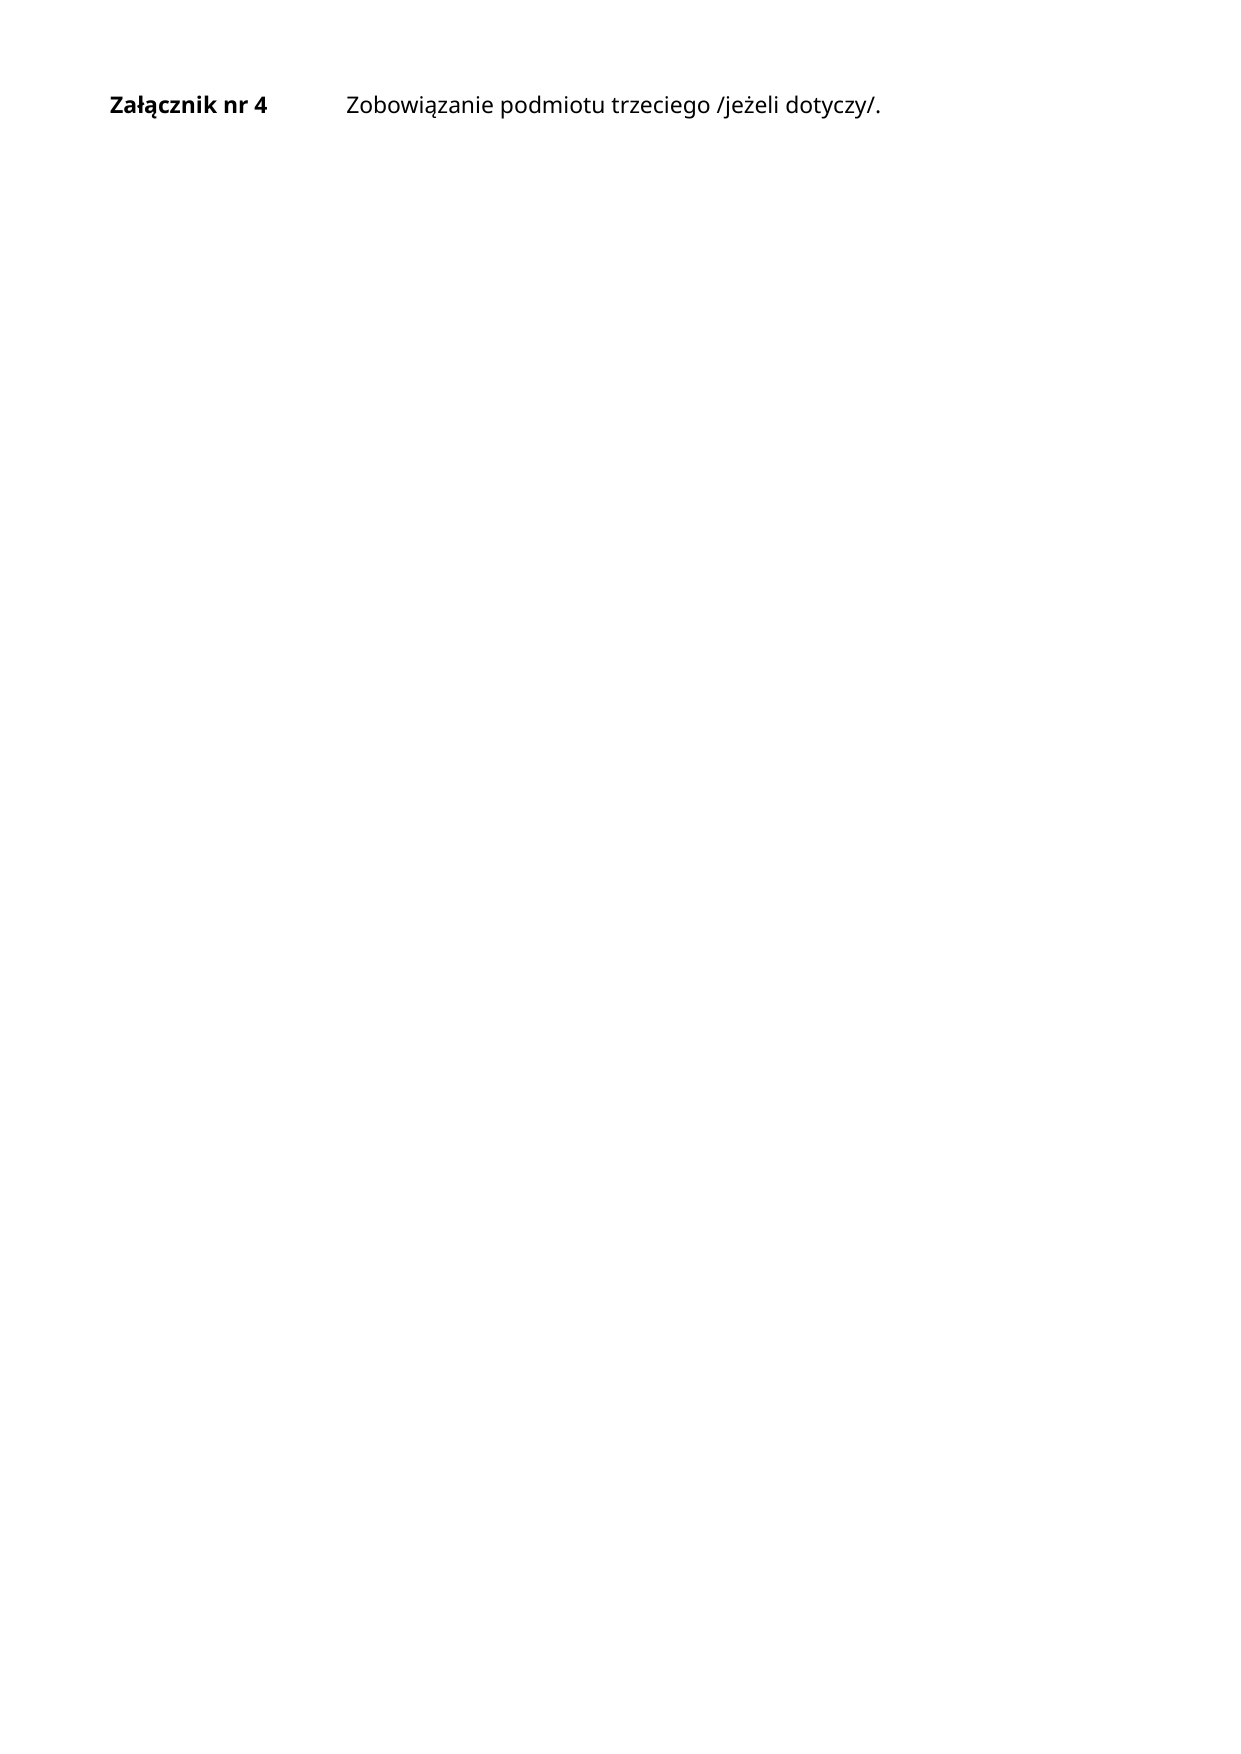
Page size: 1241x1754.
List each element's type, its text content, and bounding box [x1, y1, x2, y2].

table_cell Zobowiązanie podmiotu trzeciego /jeżeli dotyczy/. [335, 89, 1102, 151]
table_cell Załącznik nr 4 [99, 89, 335, 151]
